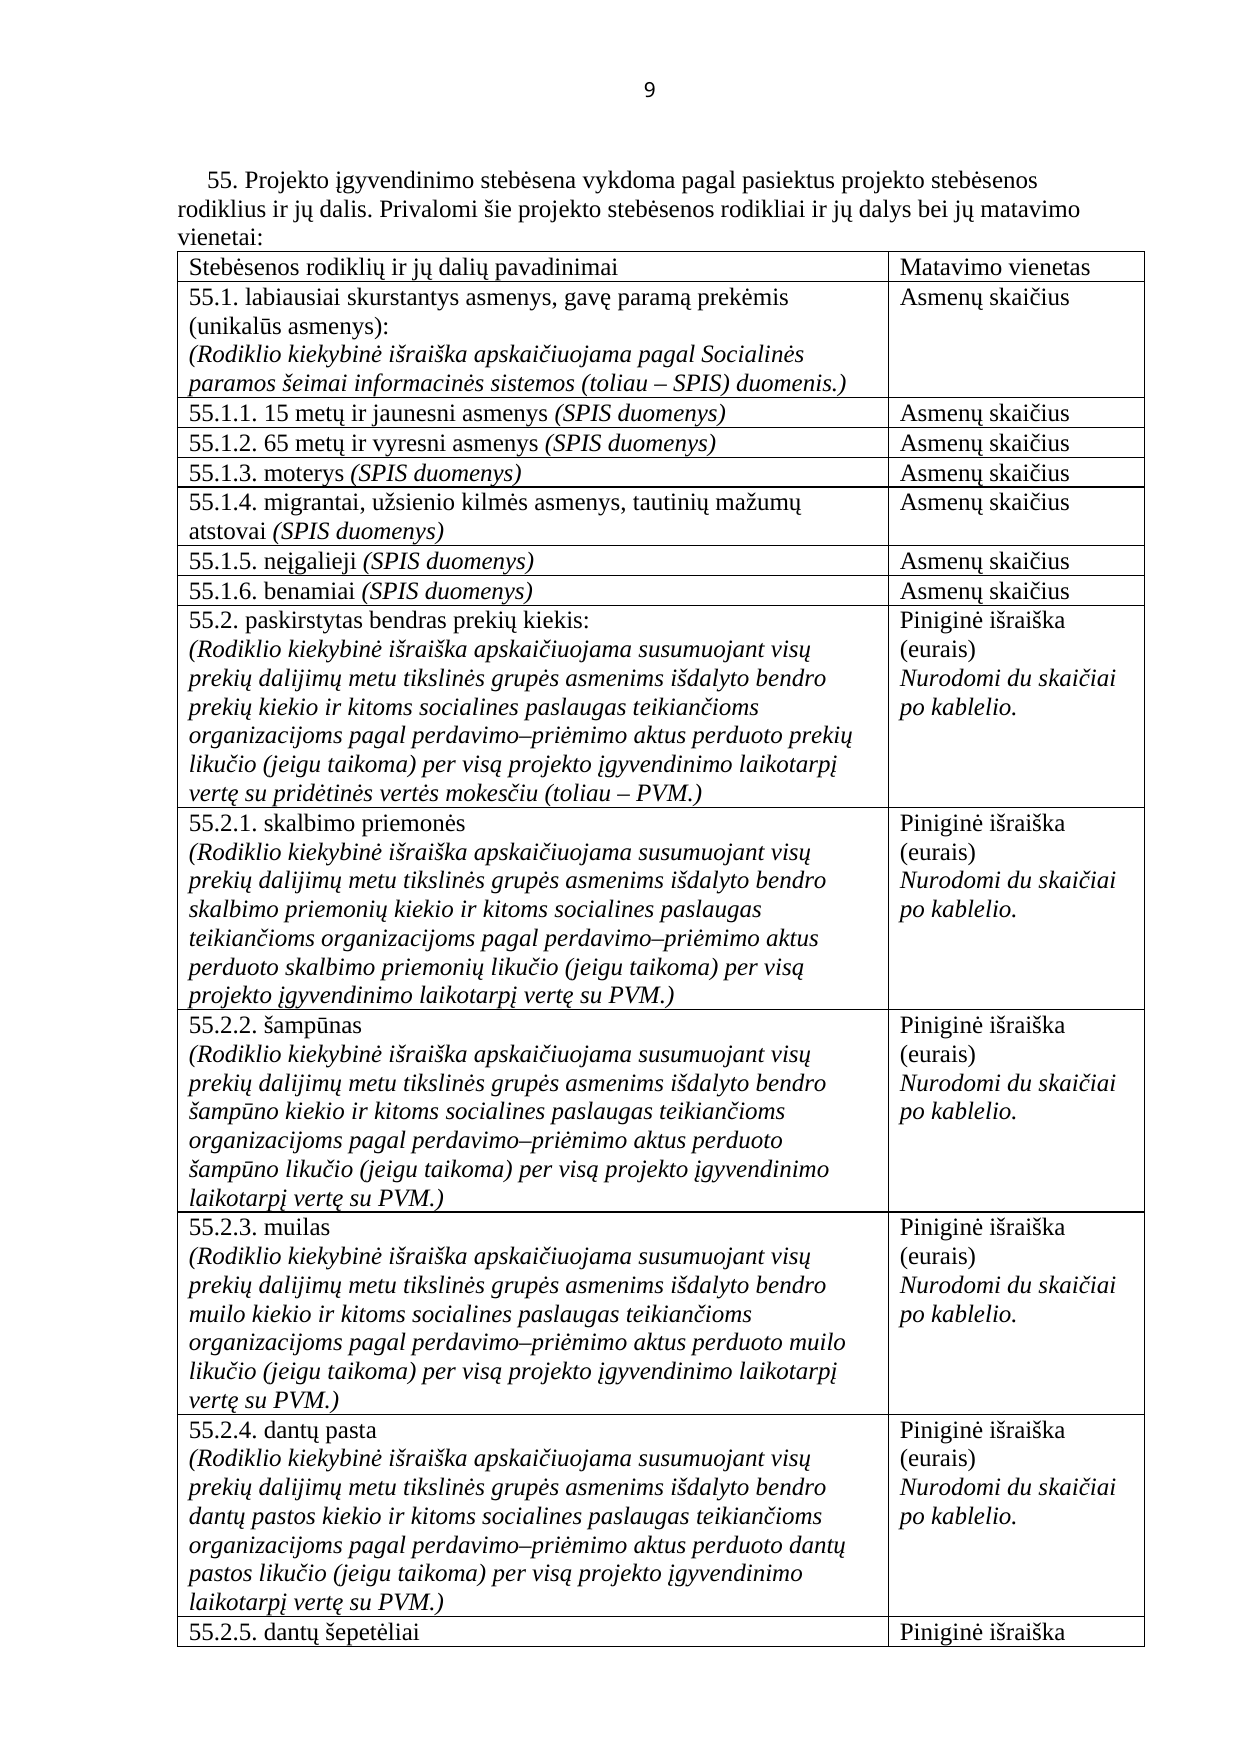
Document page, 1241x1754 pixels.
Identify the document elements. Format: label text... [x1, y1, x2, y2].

table_cell Asmenų skaičius [889, 398, 1144, 427]
table_cell 55.2.1. skalbimo priemonės (Rodiklio kiekybinė išraiška apskaičiuojama susumuojant visų prekių dalijimų metu tikslinės grupės asmenims išdalyto bendro skalbimo priemonių kiekio ir kitoms socialines paslaugas teikiančioms organizacijoms pagal perdavimo–priėmimo aktus perduoto skalbimo priemonių likučio (jeigu taikoma) per visą projekto įgyvendinimo laikotarpį vertę su PVM.) [178, 808, 888, 1009]
table_cell Asmenų skaičius [889, 576, 1144, 604]
table_cell 55.1.2. 65 metų ir vyresni asmenys (SPIS duomenys) [178, 428, 888, 457]
table_cell 55.1.4. migrantai, užsienio kilmės asmenys, tautinių mažumų atstovai (SPIS duomenys) [178, 488, 888, 545]
table_cell 55.2.5. dantų šepetėliai [178, 1617, 888, 1646]
table_cell Piniginė išraiška [889, 1617, 1144, 1646]
table_cell 55.1.1. 15 metų ir jaunesni asmenys (SPIS duomenys) [178, 398, 888, 427]
table_cell 55.1. labiausiai skurstantys asmenys, gavę paramą prekėmis (unikalūs asmenys): (Rodiklio kiekybinė išraiška apskaičiuojama pagal Socialinės paramos šeimai informacinės sistemos (toliau – SPIS) duomenis.) [178, 282, 888, 397]
table_cell Asmenų skaičius [889, 428, 1144, 457]
table_cell Piniginė išraiška (eurais) Nurodomi du skaičiai po kablelio. [889, 1213, 1144, 1414]
table_cell 55.1.6. benamiai (SPIS duomenys) [178, 576, 888, 604]
table_cell Piniginė išraiška (eurais) Nurodomi du skaičiai po kablelio. [889, 808, 1144, 1009]
table_cell Piniginė išraiška (eurais) Nurodomi du skaičiai po kablelio. [889, 1010, 1144, 1211]
table_cell 55.2.3. muilas (Rodiklio kiekybinė išraiška apskaičiuojama susumuojant visų prekių dalijimų metu tikslinės grupės asmenims išdalyto bendro muilo kiekio ir kitoms socialines paslaugas teikiančioms organizacijoms pagal perdavimo–priėmimo aktus perduoto muilo likučio (jeigu taikoma) per visą projekto įgyvendinimo laikotarpį vertę su PVM.) [178, 1213, 888, 1414]
table_cell 55.2.2. šampūnas (Rodiklio kiekybinė išraiška apskaičiuojama susumuojant visų prekių dalijimų metu tikslinės grupės asmenims išdalyto bendro šampūno kiekio ir kitoms socialines paslaugas teikiančioms organizacijoms pagal perdavimo–priėmimo aktus perduoto šampūno likučio (jeigu taikoma) per visą projekto įgyvendinimo laikotarpį vertę su PVM.) [178, 1010, 888, 1211]
table_cell 55.2. paskirstytas bendras prekių kiekis: (Rodiklio kiekybinė išraiška apskaičiuojama susumuojant visų prekių dalijimų metu tikslinės grupės asmenims išdalyto bendro prekių kiekio ir kitoms socialines paslaugas teikiančioms organizacijoms pagal perdavimo–priėmimo aktus perduoto prekių likučio (jeigu taikoma) per visą projekto įgyvendinimo laikotarpį vertę su pridėtinės vertės mokesčiu (toliau – PVM.) [178, 606, 888, 807]
table_header Matavimo vienetas [889, 252, 1144, 281]
table_cell Asmenų skaičius [889, 282, 1144, 397]
text 55. Projekto įgyvendinimo stebėsena vykdoma pagal pasiektus projekto stebėsenos rodiklius ir jų dalis. Privalomi šie projekto stebėsenos rodikliai ir jų dalys bei jų matavimo vienetai: [177, 165, 1122, 251]
table_cell Asmenų skaičius [889, 488, 1144, 545]
table_cell Asmenų skaičius [889, 458, 1144, 486]
table_cell 55.2.4. dantų pasta (Rodiklio kiekybinė išraiška apskaičiuojama susumuojant visų prekių dalijimų metu tikslinės grupės asmenims išdalyto bendro dantų pastos kiekio ir kitoms socialines paslaugas teikiančioms organizacijoms pagal perdavimo–priėmimo aktus perduoto dantų pastos likučio (jeigu taikoma) per visą projekto įgyvendinimo laikotarpį vertę su PVM.) [178, 1415, 888, 1616]
table_cell 55.1.5. neįgalieji (SPIS duomenys) [178, 546, 888, 575]
table_cell Asmenų skaičius [889, 546, 1144, 575]
table_cell 55.1.3. moterys (SPIS duomenys) [178, 458, 888, 486]
table_header Stebėsenos rodiklių ir jų dalių pavadinimai [178, 252, 888, 281]
table_cell Piniginė išraiška (eurais) Nurodomi du skaičiai po kablelio. [889, 606, 1144, 807]
table_cell Piniginė išraiška (eurais) Nurodomi du skaičiai po kablelio. [889, 1415, 1144, 1616]
